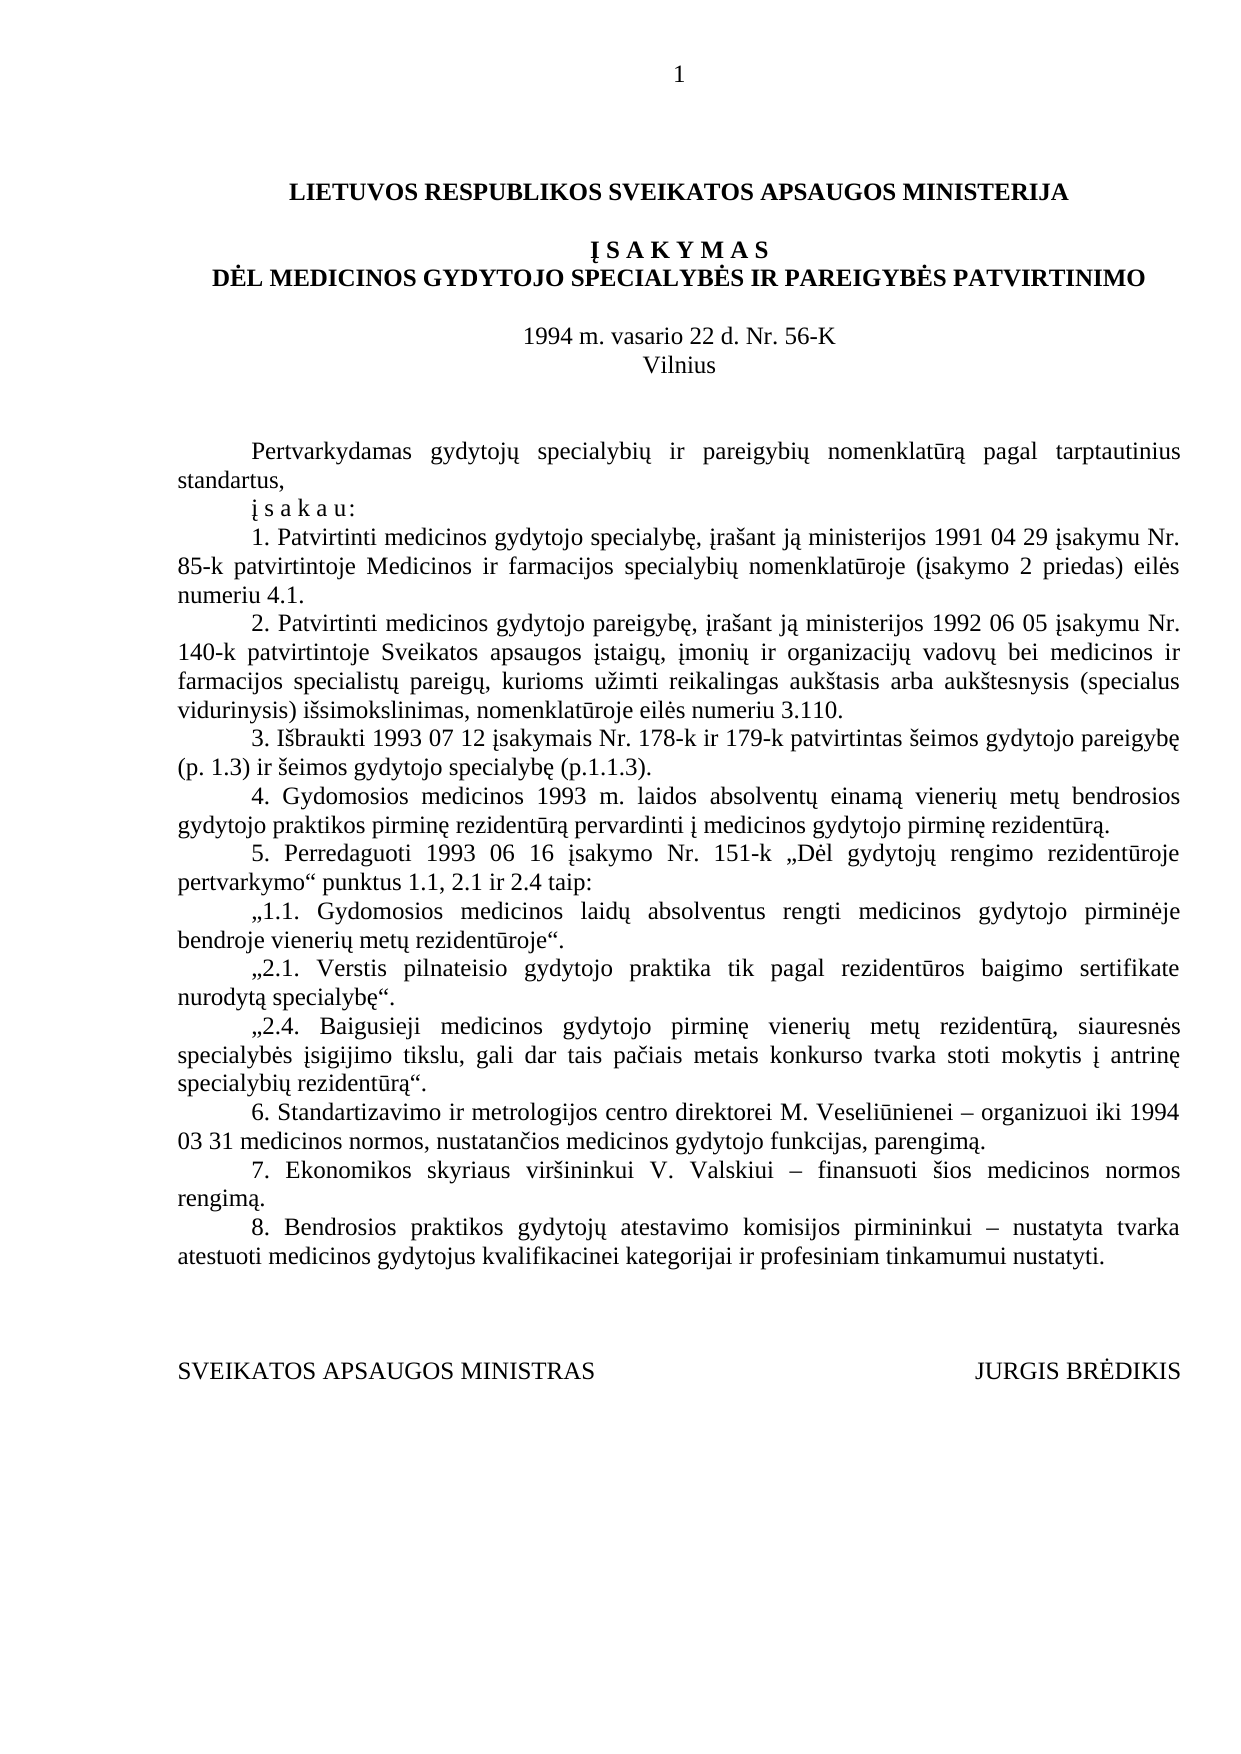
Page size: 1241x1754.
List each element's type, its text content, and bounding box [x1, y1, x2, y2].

text SVEIKATOS APSAUGOS MINISTRAS JURGIS BRĖDIKIS [177, 1356, 1181, 1385]
text 1994 m. vasario 22 d. Nr. 56-K [177, 321, 1181, 350]
text DĖL MEDICINOS GYDYTOJO SPECIALYBĖS IR PAREIGYBĖS PATVIRTINIMO [177, 263, 1181, 292]
text LIETUVOS RESPUBLIKOS SVEIKATOS APSAUGOS MINISTERIJA [177, 177, 1181, 206]
text Į S A K Y M A S [177, 235, 1181, 263]
text „1.1. Gydomosios medicinos laidų absolventus rengti medicinos gydytojo pirminėje bendroje vienerių metų rezidentūroje“. [177, 896, 1181, 953]
text 1. Patvirtinti medicinos gydytojo specialybę, įrašant ją ministerijos 1991 04 29 įsakymu Nr. 85-k patvirtintoje Medicinos ir farmacijos specialybių nomenklatūroje (įsakymo 2 priedas) eilės numeriu 4.1. [177, 522, 1181, 608]
text Vilnius [177, 350, 1181, 378]
text 3. Išbraukti 1993 07 12 įsakymais Nr. 178-k ir 179-k patvirtintas šeimos gydytojo pareigybę (p. 1.3) ir šeimos gydytojo specialybę (p.1.1.3). [177, 723, 1181, 781]
text „2.4. Baigusieji medicinos gydytojo pirminę vienerių metų rezidentūrą, siauresnės specialybės įsigijimo tikslu, gali dar tais pačiais metais konkurso tvarka stoti mokytis į antrinę specialybių rezidentūrą“. [177, 1011, 1181, 1097]
text 8. Bendrosios praktikos gydytojų atestavimo komisijos pirmininkui – nustatyta tvarka atestuoti medicinos gydytojus kvalifikacinei kategorijai ir profesiniam tinkamumui nustatyti. [177, 1212, 1181, 1270]
text 5. Perredaguoti 1993 06 16 įsakymo Nr. 151-k „Dėl gydytojų rengimo rezidentūroje pertvarkymo“ punktus 1.1, 2.1 ir 2.4 taip: [177, 838, 1181, 896]
text įsakau: [177, 493, 1181, 522]
text 2. Patvirtinti medicinos gydytojo pareigybę, įrašant ją ministerijos 1992 06 05 įsakymu Nr. 140-k patvirtintoje Sveikatos apsaugos įstaigų, įmonių ir organizacijų vadovų bei medicinos ir farmacijos specialistų pareigų, kurioms užimti reikalingas aukštasis arba aukštesnysis (specialus vidurinysis) išsimokslinimas, nomenklatūroje eilės numeriu 3.110. [177, 608, 1181, 723]
text 7. Ekonomikos skyriaus viršininkui V. Valskiui – finansuoti šios medicinos normos rengimą. [177, 1155, 1181, 1212]
text Pertvarkydamas gydytojų specialybių ir pareigybių nomenklatūrą pagal tarptautinius standartus, [177, 436, 1181, 493]
text 6. Standartizavimo ir metrologijos centro direktorei M. Veseliūnienei – organizuoi iki 1994 03 31 medicinos normos, nustatančios medicinos gydytojo funkcijas, parengimą. [177, 1097, 1181, 1155]
text 4. Gydomosios medicinos 1993 m. laidos absolventų einamą vienerių metų bendrosios gydytojo praktikos pirminę rezidentūrą pervardinti į medicinos gydytojo pirminę rezidentūrą. [177, 781, 1181, 838]
text „2.1. Verstis pilnateisio gydytojo praktika tik pagal rezidentūros baigimo sertifikate nurodytą specialybę“. [177, 953, 1181, 1011]
